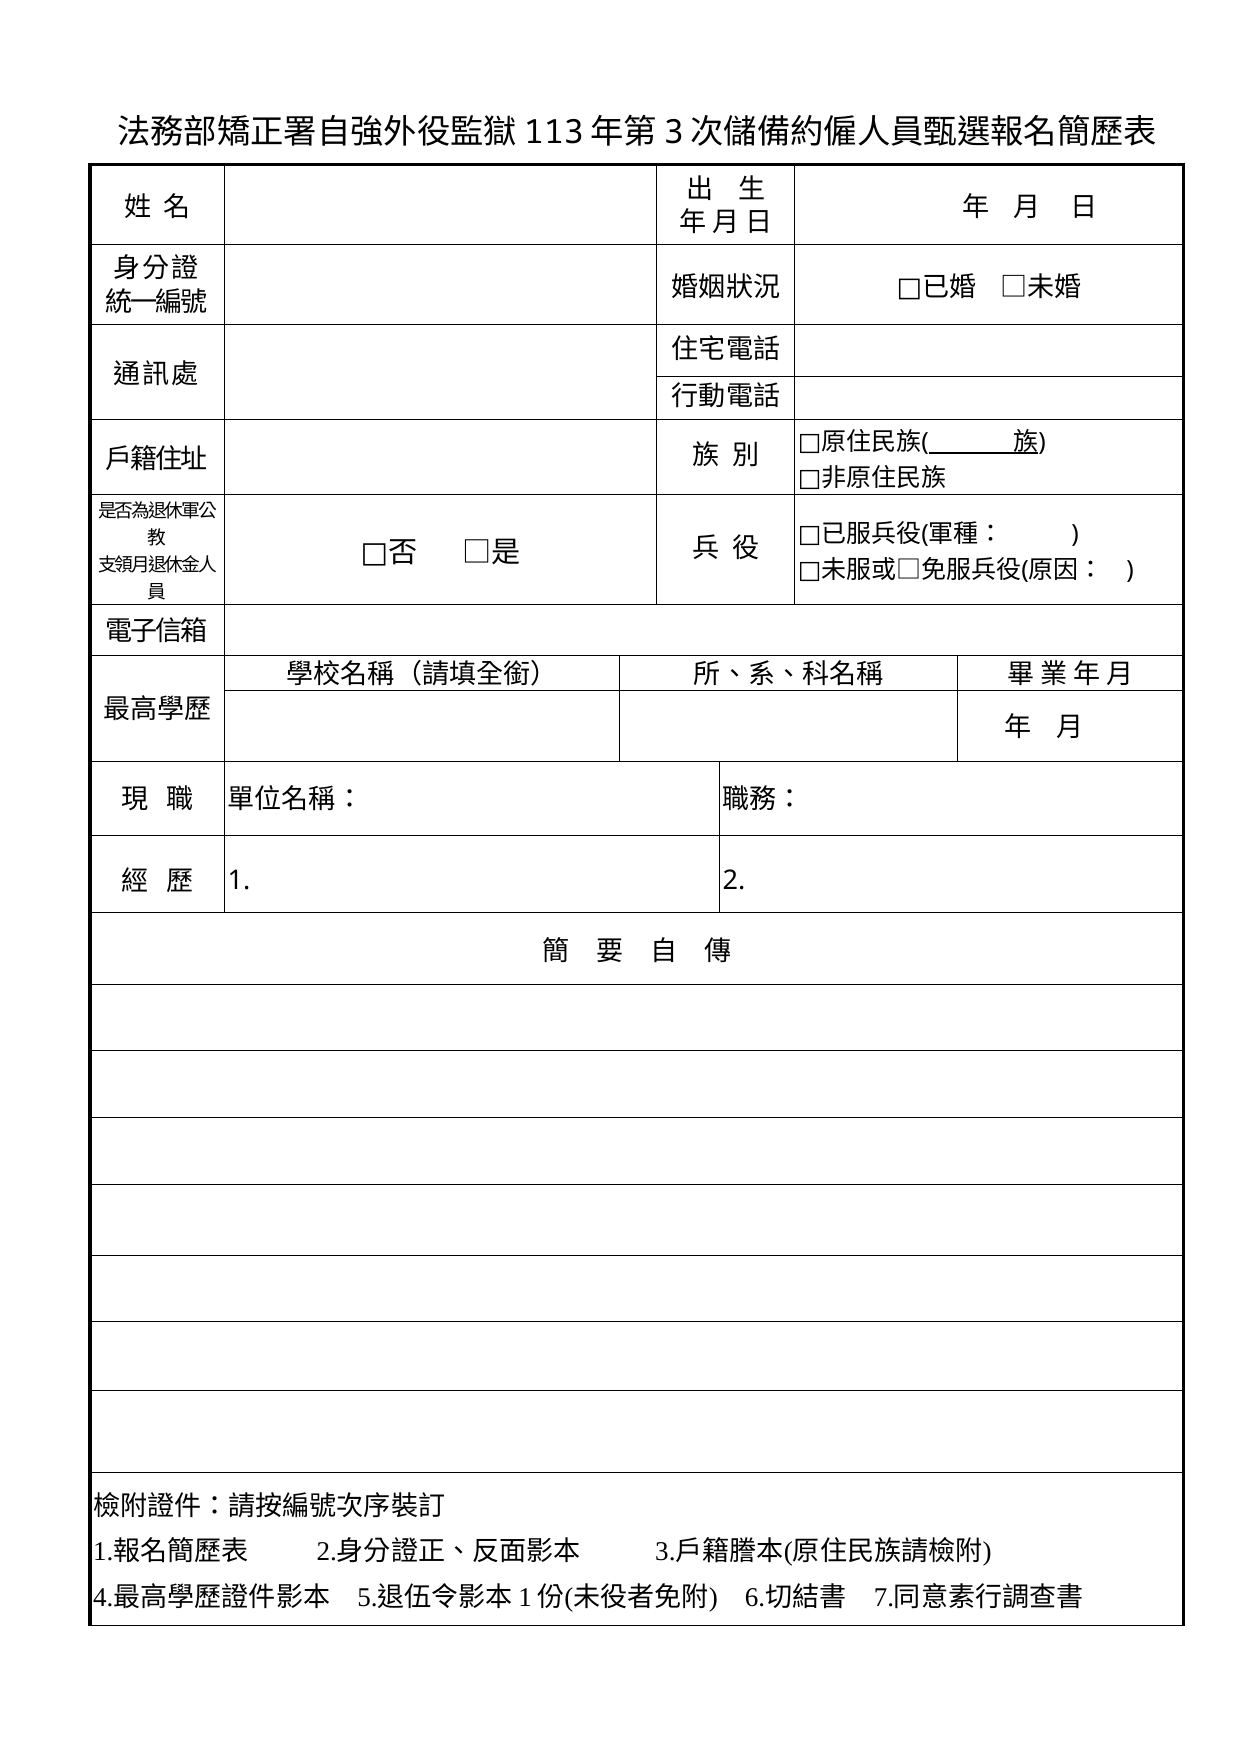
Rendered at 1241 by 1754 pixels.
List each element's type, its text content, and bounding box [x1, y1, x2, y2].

table_cell □已婚 □未婚 [795, 245, 1182, 324]
table_cell [620, 691, 957, 761]
table_cell 身 分 證 統一編號 [92, 245, 224, 324]
table_cell 最高學歷 [92, 656, 224, 761]
table_cell [92, 1256, 1182, 1321]
table_cell [225, 420, 656, 494]
table_cell 住宅電話 [657, 325, 794, 376]
table_cell 1. [225, 836, 719, 912]
table_cell 年 月 [958, 691, 1182, 761]
table_cell 職務： [720, 762, 1182, 834]
table_cell 族 別 [657, 420, 794, 494]
table_cell 年 月 日 [795, 166, 1182, 244]
table_cell [92, 1051, 1182, 1117]
table_cell 檢附證件：請按編號次序裝訂 1.報名簡歷表 2.身分證正、反面影本 3.戶籍謄本(原住民族請檢附) 4.最高學歷證件影本 5.退伍令影本1份(未役者免附) 6.切結書 7.同意素行調查書 [92, 1473, 1182, 1625]
table_cell □否 □是 [225, 495, 656, 604]
table_header 法務部矯正署自強外役監獄113年第3次儲備約僱人員甄選報名簡歷表 [90, 95, 1183, 163]
table_cell [225, 605, 1182, 655]
table_cell 所、系、科名稱 [620, 656, 957, 690]
table_cell [92, 1322, 1182, 1390]
table_cell [92, 985, 1182, 1050]
table_cell [92, 1391, 1182, 1472]
table_cell 通 訊 處 [92, 325, 224, 419]
table_cell 經 歷 [92, 836, 224, 912]
table_cell [92, 1185, 1182, 1255]
table_cell [225, 245, 656, 324]
table_cell [92, 1118, 1182, 1184]
table_cell [225, 166, 656, 244]
table_cell [225, 691, 619, 761]
table_cell 兵 役 [657, 495, 794, 604]
table_cell 是否為退休軍公教 支領月退休金人員 [92, 495, 224, 604]
table_cell 姓 名 [92, 166, 224, 244]
table_cell 畢 業 年 月 [958, 656, 1182, 690]
table_cell [795, 325, 1182, 376]
table_cell [795, 377, 1182, 419]
table_cell □原住民族( 族) □非原住民族 [795, 420, 1182, 494]
table_cell 學校名稱（請填全銜） [225, 656, 619, 690]
table_cell 戶籍住址 [92, 420, 224, 494]
table_cell 現 職 [92, 762, 224, 834]
table_cell [225, 325, 656, 419]
table_cell 行動電話 [657, 377, 794, 419]
table_cell 單位名稱： [225, 762, 719, 834]
table_cell 電子信箱 [92, 605, 224, 655]
table_cell 簡 要 自 傳 [92, 913, 1182, 984]
table_cell 婚姻狀況 [657, 245, 794, 324]
table_cell □已服兵役(軍種： ) □未服或□免服兵役(原因： ) [795, 495, 1182, 604]
table_cell 2. [720, 836, 1182, 912]
table_cell 出 生 年 月 日 [657, 166, 794, 244]
